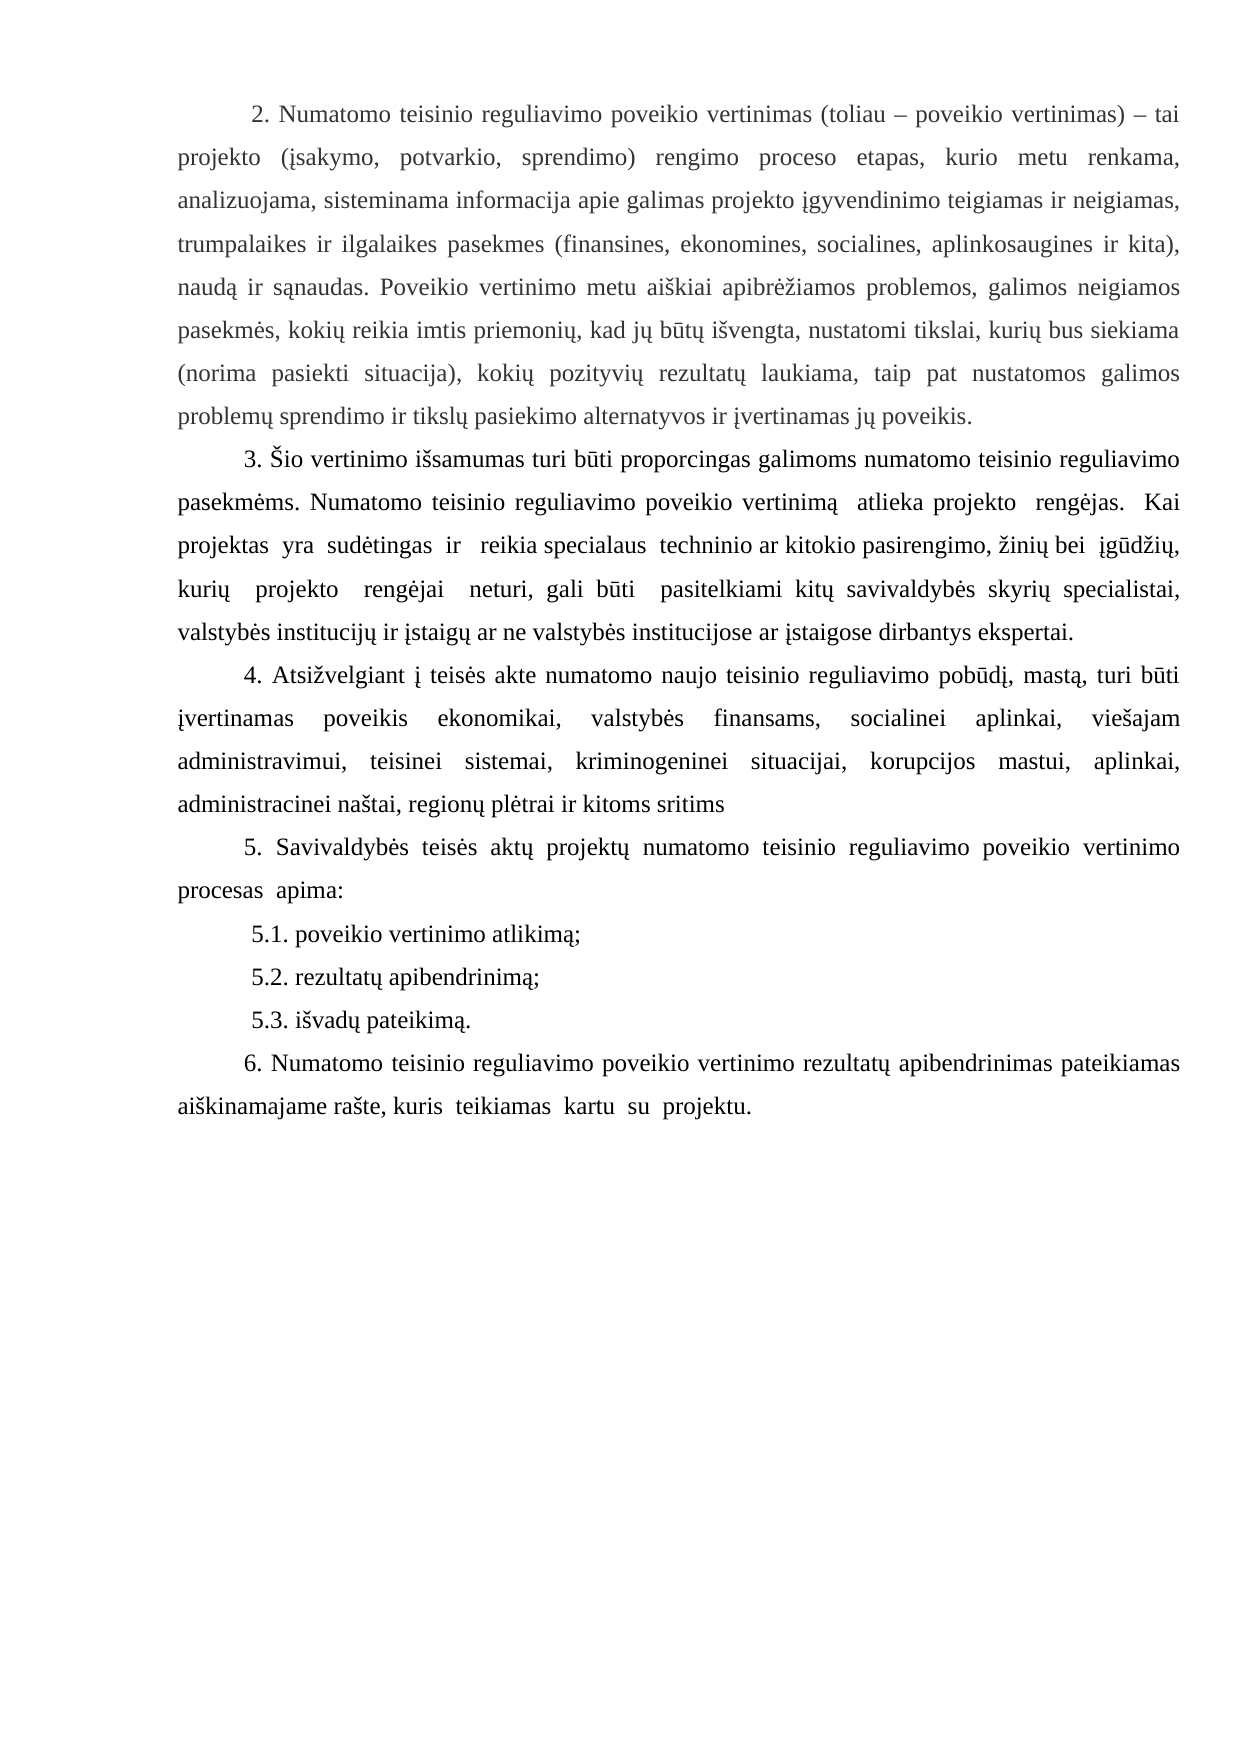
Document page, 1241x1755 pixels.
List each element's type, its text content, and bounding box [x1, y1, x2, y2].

text 5.3. išvadų pateikimą. [177, 1005, 1181, 1034]
text 3. Šio vertinimo išsamumas turi būti proporcingas galimoms numatomo teisinio reguliavimo pasekmėms. Numatomo teisinio reguliavimo poveikio vertinimą atlieka projekto rengėjas. Kai projektas yra sudėtingas ir reikia specialaus techninio ar kitokio pasirengimo, žinių bei įgūdžių, kurių projekto rengėjai neturi, gali būti pasitelkiami kitų savivaldybės skyrių specialistai, valstybės institucijų ir įstaigų ar ne valstybės institucijose ar įstaigose dirbantys ekspertai. [177, 444, 1181, 646]
text 4. Atsižvelgiant į teisės akte numatomo naujo teisinio reguliavimo pobūdį, mastą, turi būti įvertinamas poveikis ekonomikai, valstybės finansams, socialinei aplinkai, viešajam administravimui, teisinei sistemai, kriminogeninei situacijai, korupcijos mastui, aplinkai, administracinei naštai, regionų plėtrai ir kitoms sritims [177, 660, 1181, 818]
text 6. Numatomo teisinio reguliavimo poveikio vertinimo rezultatų apibendrinimas pateikiamas aiškinamajame rašte, kuris teikiamas kartu su projektu. [177, 1048, 1181, 1120]
text 5.1. poveikio vertinimo atlikimą; [177, 919, 1181, 947]
text 2. Numatomo teisinio reguliavimo poveikio vertinimas (toliau – poveikio vertinimas) – tai projekto (įsakymo, potvarkio, sprendimo) rengimo proceso etapas, kurio metu renkama, analizuojama, sisteminama informacija apie galimas projekto įgyvendinimo teigiamas ir neigiamas, trumpalaikes ir ilgalaikes pasekmes (finansines, ekonomines, socialines, aplinkosaugines ir kita), naudą ir sąnaudas. Poveikio vertinimo metu aiškiai apibrėžiamos problemos, galimos neigiamos pasekmės, kokių reikia imtis priemonių, kad jų būtų išvengta, nustatomi tikslai, kurių bus siekiama (norima pasiekti situacija), kokių pozityvių rezultatų laukiama, taip pat nustatomos galimos problemų sprendimo ir tikslų pasiekimo alternatyvos ir įvertinamas jų poveikis. [177, 99, 1181, 430]
text 5. Savivaldybės teisės aktų projektų numatomo teisinio reguliavimo poveikio vertinimo procesas apima: [177, 832, 1181, 904]
text 5.2. rezultatų apibendrinimą; [177, 962, 1181, 991]
